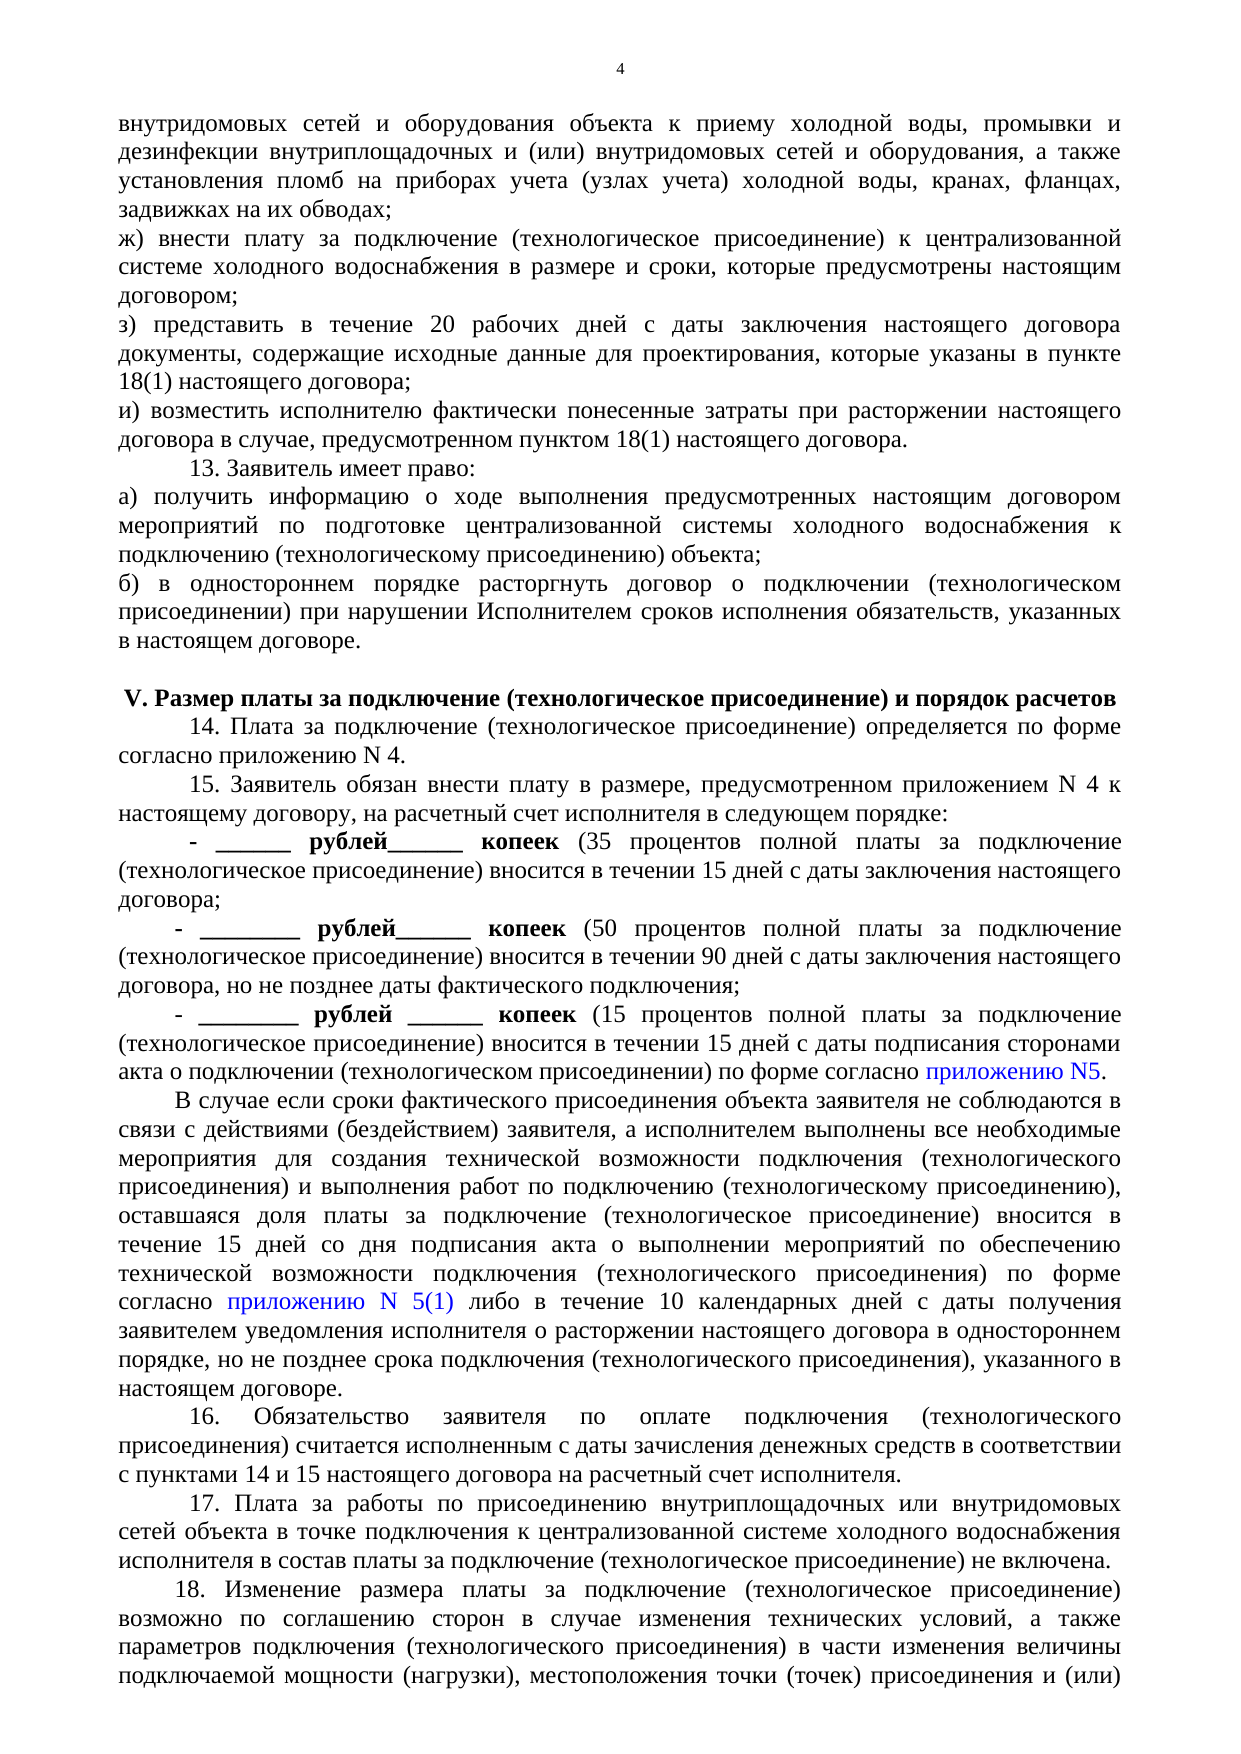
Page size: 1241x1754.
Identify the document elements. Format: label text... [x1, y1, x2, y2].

text 16. Обязательство заявителя по оплате подключения (технологического присоединения) считается исполненным с даты зачисления денежных средств в соответствии с пунктами 14 и 15 настоящего договора на расчетный счет исполнителя. [118, 1401, 1122, 1488]
text V. Размер платы за подключение (технологическое присоединение) и порядок расчетов [118, 683, 1122, 711]
text 18. Изменение размера платы за подключение (технологическое присоединение) возможно по соглашению сторон в случае изменения технических условий, а также параметров подключения (технологического присоединения) в части изменения величины подключаемой мощности (нагрузки), местоположения точки (точек) присоединения и (или) [118, 1574, 1122, 1689]
text з) представить в течение 20 рабочих дней с даты заключения настоящего договора документы, содержащие исходные данные для проектирования, которые указаны в пункте 18(1) настоящего договора; [118, 309, 1122, 395]
text внутридомовых сетей и оборудования объекта к приему холодной воды, промывки и дезинфекции внутриплощадочных и (или) внутридомовых сетей и оборудования, а также установления пломб на приборах учета (узлах учета) холодной воды, кранах, фланцах, задвижках на их обводах; [118, 108, 1122, 223]
text - ________ рублей______ копеек (50 процентов полной платы за подключение (технологическое присоединение) вносится в течении 90 дней с даты заключения настоящего договора, но не позднее даты фактического подключения; [118, 913, 1122, 999]
text 17. Плата за работы по присоединению внутриплощадочных или внутридомовых сетей объекта в точке подключения к централизованной системе холодного водоснабжения исполнителя в состав платы за подключение (технологическое присоединение) не включена. [118, 1488, 1122, 1574]
text В случае если сроки фактического присоединения объекта заявителя не соблюдаются в связи с действиями (бездействием) заявителя, а исполнителем выполнены все необходимые мероприятия для создания технической возможности подключения (технологического присоединения) и выполнения работ по подключению (технологическому присоединению), оставшаяся доля платы за подключение (технологическое присоединение) вносится в течение 15 дней со дня подписания акта о выполнении мероприятий по обеспечению технической возможности подключения (технологического присоединения) по форме согласно приложению N 5(1) либо в течение 10 календарных дней с даты получения заявителем уведомления исполнителя о расторжении настоящего договора в одностороннем порядке, но не позднее срока подключения (технологического присоединения), указанного в настоящем договоре. [118, 1085, 1122, 1401]
text 14. Плата за подключение (технологическое присоединение) определяется по форме согласно приложению N 4. [118, 711, 1122, 769]
text - ______ рублей______ копеек (35 процентов полной платы за подключение (технологическое присоединение) вносится в течении 15 дней с даты заключения настоящего договора; [118, 826, 1122, 913]
text б) в одностороннем порядке расторгнуть договор о подключении (технологическом присоединении) при нарушении Исполнителем сроков исполнения обязательств, указанных в настоящем договоре. [118, 568, 1122, 654]
text а) получить информацию о ходе выполнения предусмотренных настоящим договором мероприятий по подготовке централизованной системы холодного водоснабжения к подключению (технологическому присоединению) объекта; [118, 481, 1122, 568]
text ж) внести плату за подключение (технологическое присоединение) к централизованной системе холодного водоснабжения в размере и сроки, которые предусмотрены настоящим договором; [118, 223, 1122, 309]
text 15. Заявитель обязан внести плату в размере, предусмотренном приложением N 4 к настоящему договору, на расчетный счет исполнителя в следующем порядке: [118, 769, 1122, 826]
text - ________ рублей ______ копеек (15 процентов полной платы за подключение (технологическое присоединение) вносится в течении 15 дней с даты подписания сторонами акта о подключении (технологическом присоединении) по форме согласно приложению N5. [118, 999, 1122, 1085]
text 13. Заявитель имеет право: [118, 453, 1122, 481]
text и) возместить исполнителю фактически понесенные затраты при расторжении настоящего договора в случае, предусмотренном пунктом 18(1) настоящего договора. [118, 395, 1122, 453]
